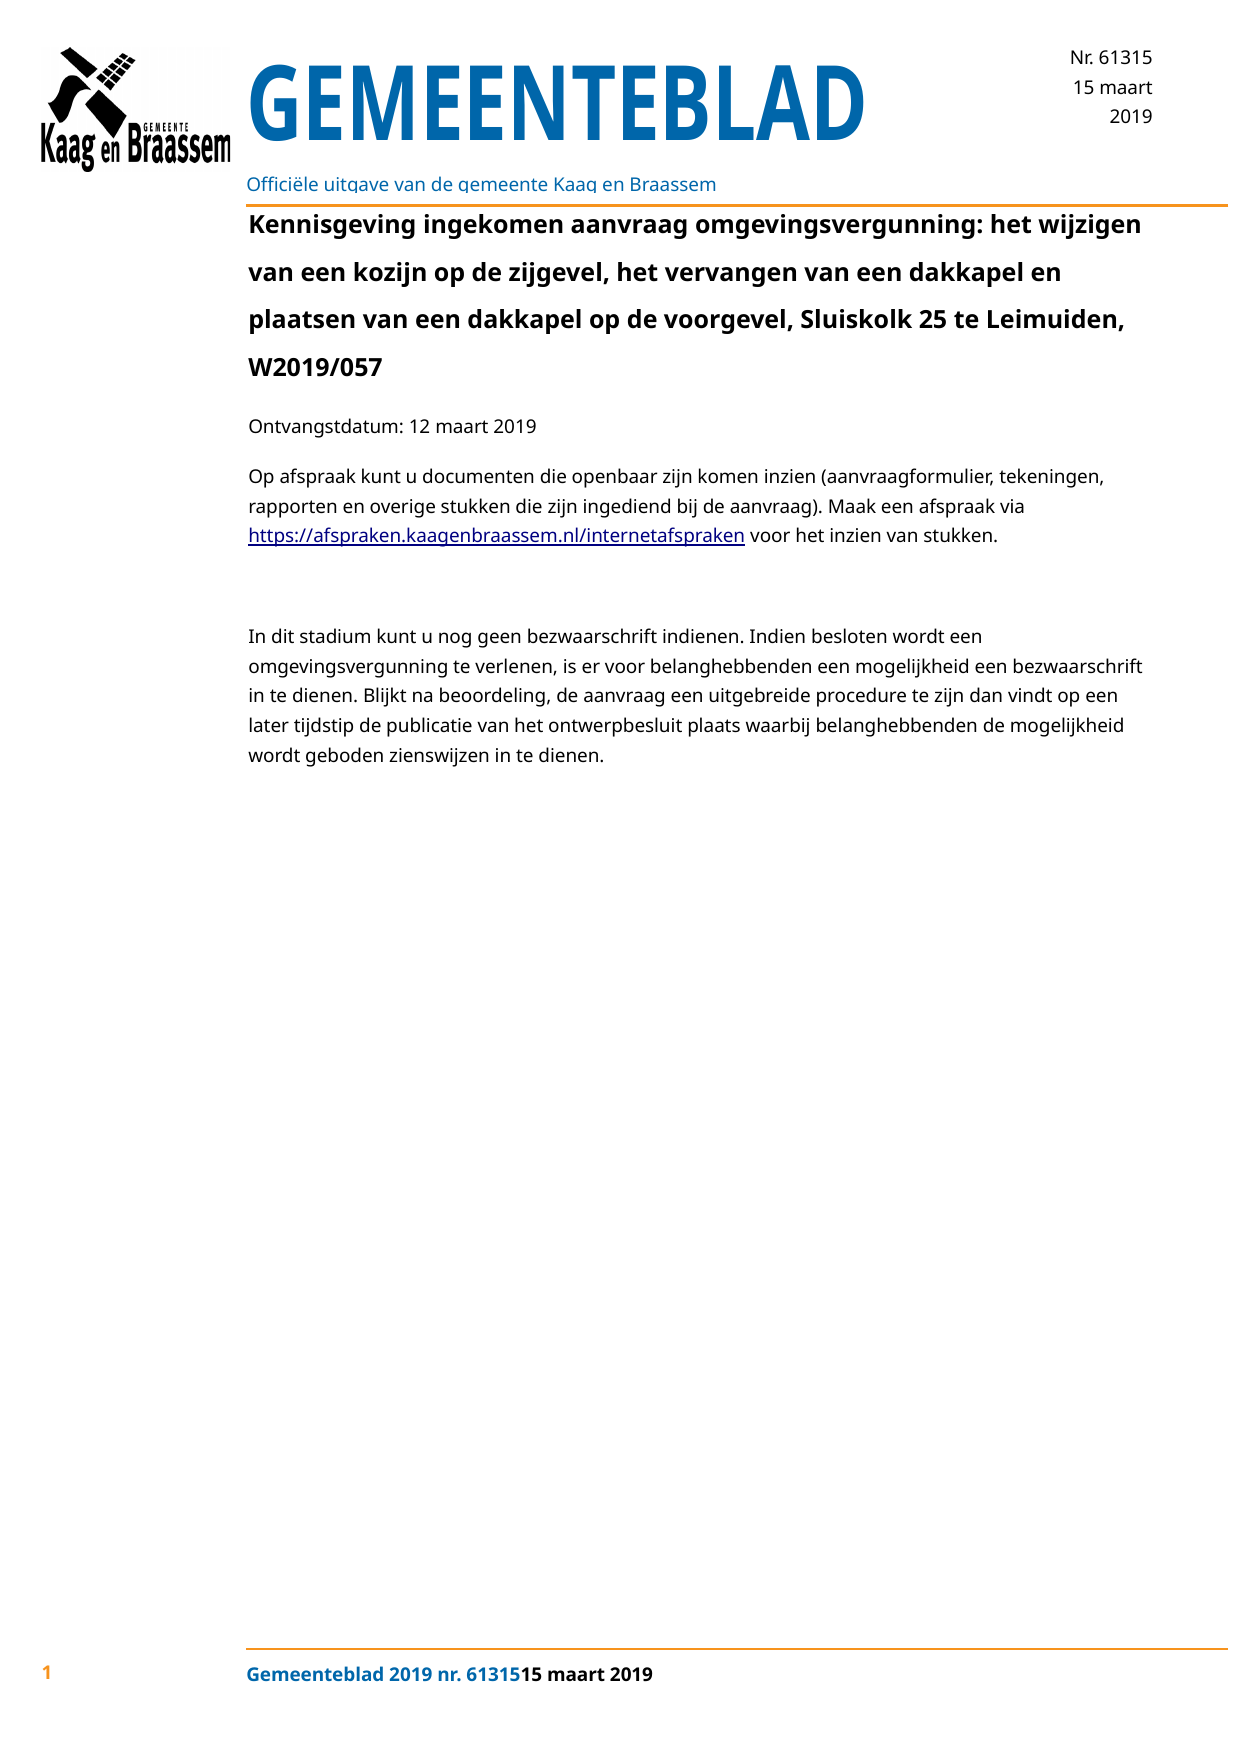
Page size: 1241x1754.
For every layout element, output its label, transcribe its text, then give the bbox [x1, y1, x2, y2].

text In dit stadium kunt u nog geen bezwaarschrift indienen. Indien besloten wordt een omgevingsvergunning te verlenen, is er voor belanghebbenden een mogelijkheid een bezwaarschrift in te dienen. Blijkt na beoordeling, de aanvraag een uitgebreide procedure te zijn dan vindt op een later tijdstip de publicatie van het ontwerpbesluit plaats waarbij belanghebbenden de mogelijkheid wordt geboden zienswijzen in te dienen. [248, 623, 1152, 768]
text Kennisgeving ingekomen aanvraag omgevingsvergunning: het wijzigen van een kozijn op de zijgevel, het vervangen van een dakkapel en plaatsen van een dakkapel op de voorgevel, Sluiskolk 25 te Leimuiden, W2019/057 [248, 207, 1152, 384]
text Ontvangstdatum: 12 maart 2019 [248, 413, 1152, 439]
picture [41, 47, 231, 172]
text Op afspraak kunt u documenten die openbaar zijn komen inzien (aanvraagformulier, tekeningen, rapporten en overige stukken die zijn ingediend bij de aanvraag). Maak een afspraak via https://afspraken.kaagenbraassem.nl/internetafspraken voor het inzien van stukken. [248, 463, 1152, 548]
